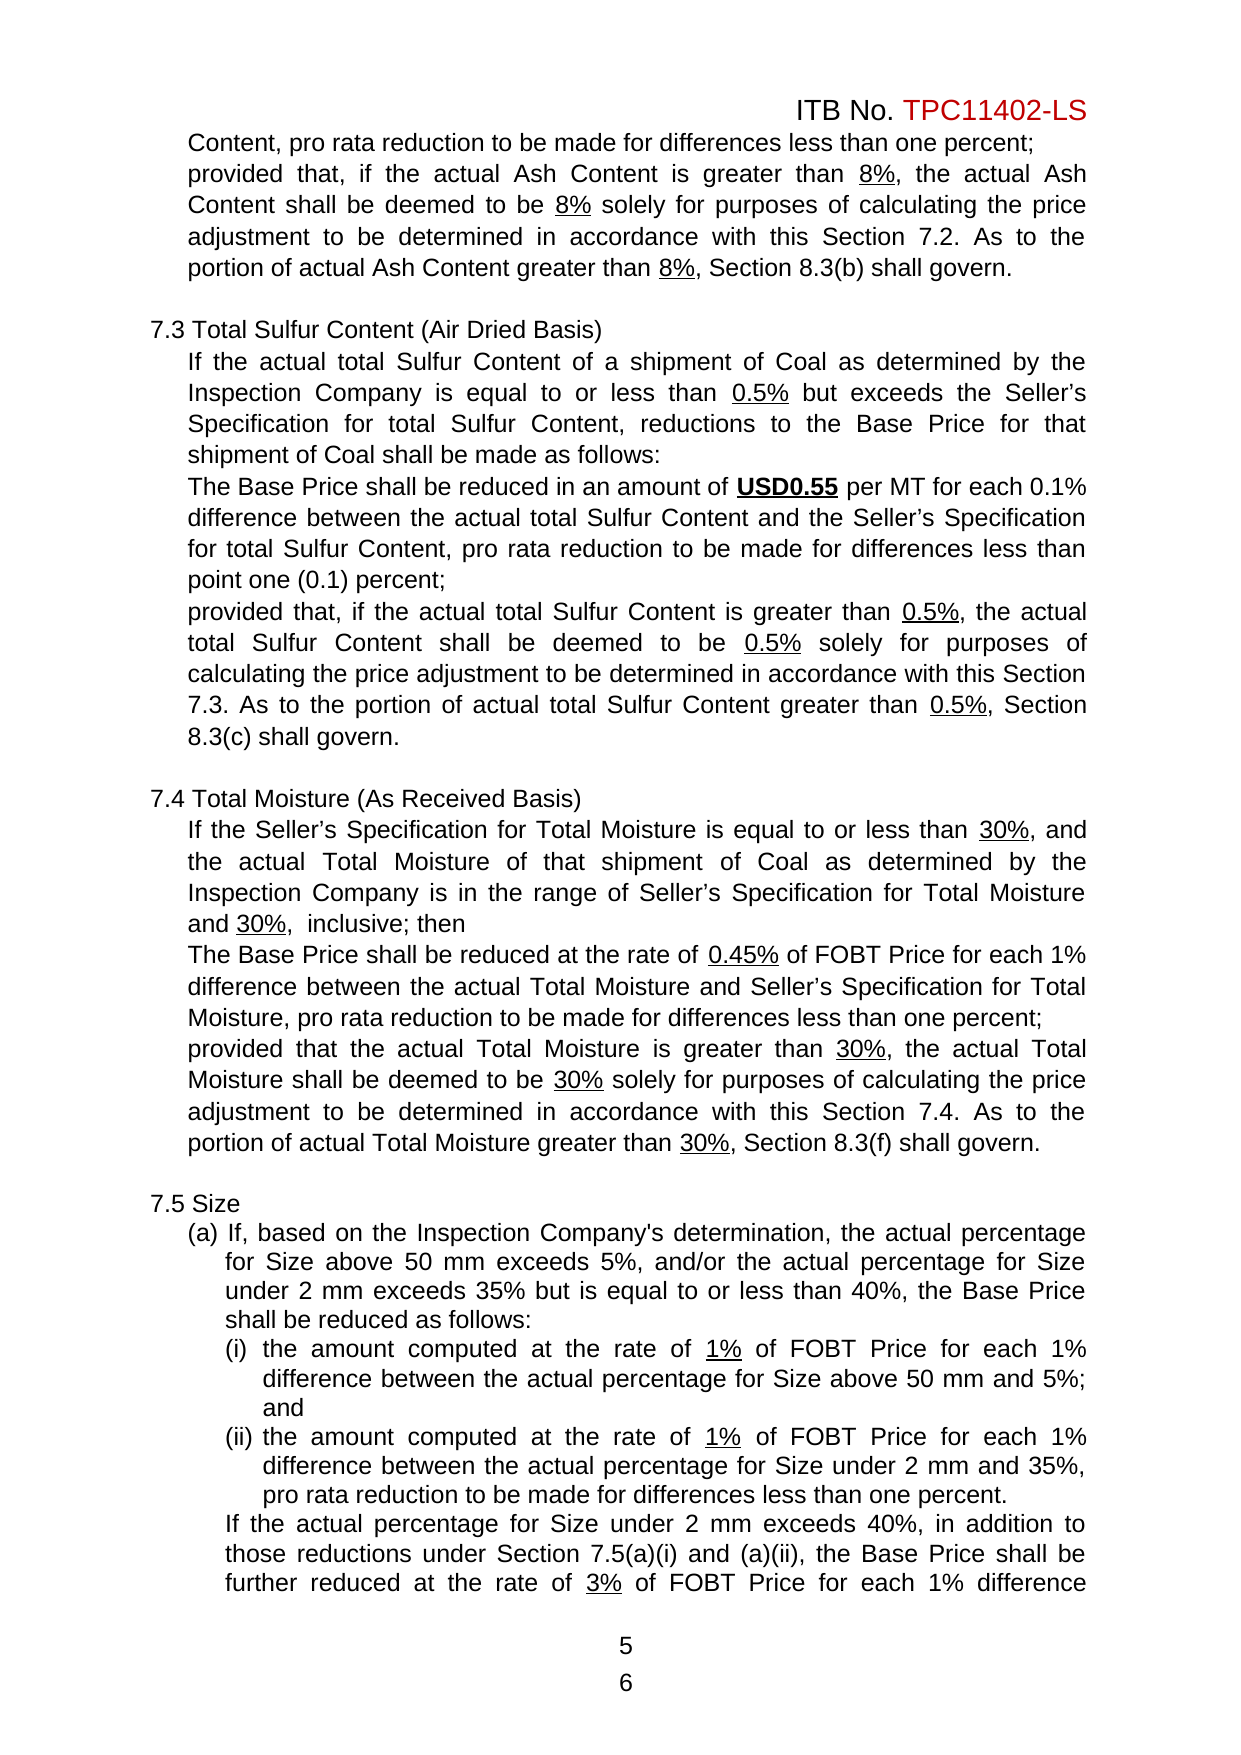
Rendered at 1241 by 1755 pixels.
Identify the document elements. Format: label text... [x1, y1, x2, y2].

text The Base Price shall be reduced in an amount of USD0.55 per MT for each 0.1% difference between the actual total Sulfur Content and the Seller’s Specification for total Sulfur Content, pro rata reduction to be made for differences less than point one (0.1) percent; [187, 470, 1087, 595]
text 7.4 Total Moisture (As Received Basis) [150, 782, 1087, 814]
text (i) the amount computed at the rate of 1% of FOBT Price for each 1% difference between the actual percentage for Size above 50 mm and 5%; and [225, 1334, 1087, 1422]
text provided that, if the actual total Sulfur Content is greater than 0.5%, the actual total Sulfur Content shall be deemed to be 0.5% solely for purposes of calculating the price adjustment to be determined in accordance with this Section 7.3. As to the portion of actual total Sulfur Content greater than 0.5%, Section 8.3(c) shall govern. [187, 595, 1087, 751]
text If the actual total Sulfur Content of a shipment of Coal as determined by the Inspection Company is equal to or less than 0.5% but exceeds the Seller’s Specification for total Sulfur Content, reductions to the Base Price for that shipment of Coal shall be made as follows: [187, 345, 1087, 470]
text If the actual percentage for Size under 2 mm exceeds 40%, in addition to those reductions under Section 7.5(a)(i) and (a)(ii), the Base Price shall be further reduced at the rate of 3% of FOBT Price for each 1% difference [225, 1509, 1087, 1597]
text If the Seller’s Specification for Total Moisture is equal to or less than 30%, and the actual Total Moisture of that shipment of Coal as determined by the Inspection Company is in the range of Seller’s Specification for Total Moisture and 30%, inclusive; then [187, 814, 1087, 939]
text Content, pro rata reduction to be made for differences less than one percent; [187, 126, 1087, 157]
text The Base Price shall be reduced at the rate of 0.45% of FOBT Price for each 1% difference between the actual Total Moisture and Seller’s Specification for Total Moisture, pro rata reduction to be made for differences less than one percent; [187, 939, 1087, 1032]
text (ii) the amount computed at the rate of 1% of FOBT Price for each 1% difference between the actual percentage for Size under 2 mm and 35%, pro rata reduction to be made for differences less than one percent. [225, 1422, 1087, 1509]
text 7.3 Total Sulfur Content (Air Dried Basis) [150, 314, 1192, 345]
text (a) If, based on the Inspection Company's determination, the actual percentage for Size above 50 mm exceeds 5%, and/or the actual percentage for Size under 2 mm exceeds 35% but is equal to or less than 40%, the Base Price shall be reduced as follows: [187, 1218, 1087, 1334]
text 7.5 Size [150, 1189, 1087, 1218]
text provided that the actual Total Moisture is greater than 30%, the actual Total Moisture shall be deemed to be 30% solely for purposes of calculating the price adjustment to be determined in accordance with this Section 7.4. As to the portion of actual Total Moisture greater than 30%, Section 8.3(f) shall govern. [187, 1032, 1087, 1157]
text provided that, if the actual Ash Content is greater than 8%, the actual Ash Content shall be deemed to be 8% solely for purposes of calculating the price adjustment to be determined in accordance with this Section 7.2. As to the portion of actual Ash Content greater than 8%, Section 8.3(b) shall govern. [187, 157, 1087, 282]
